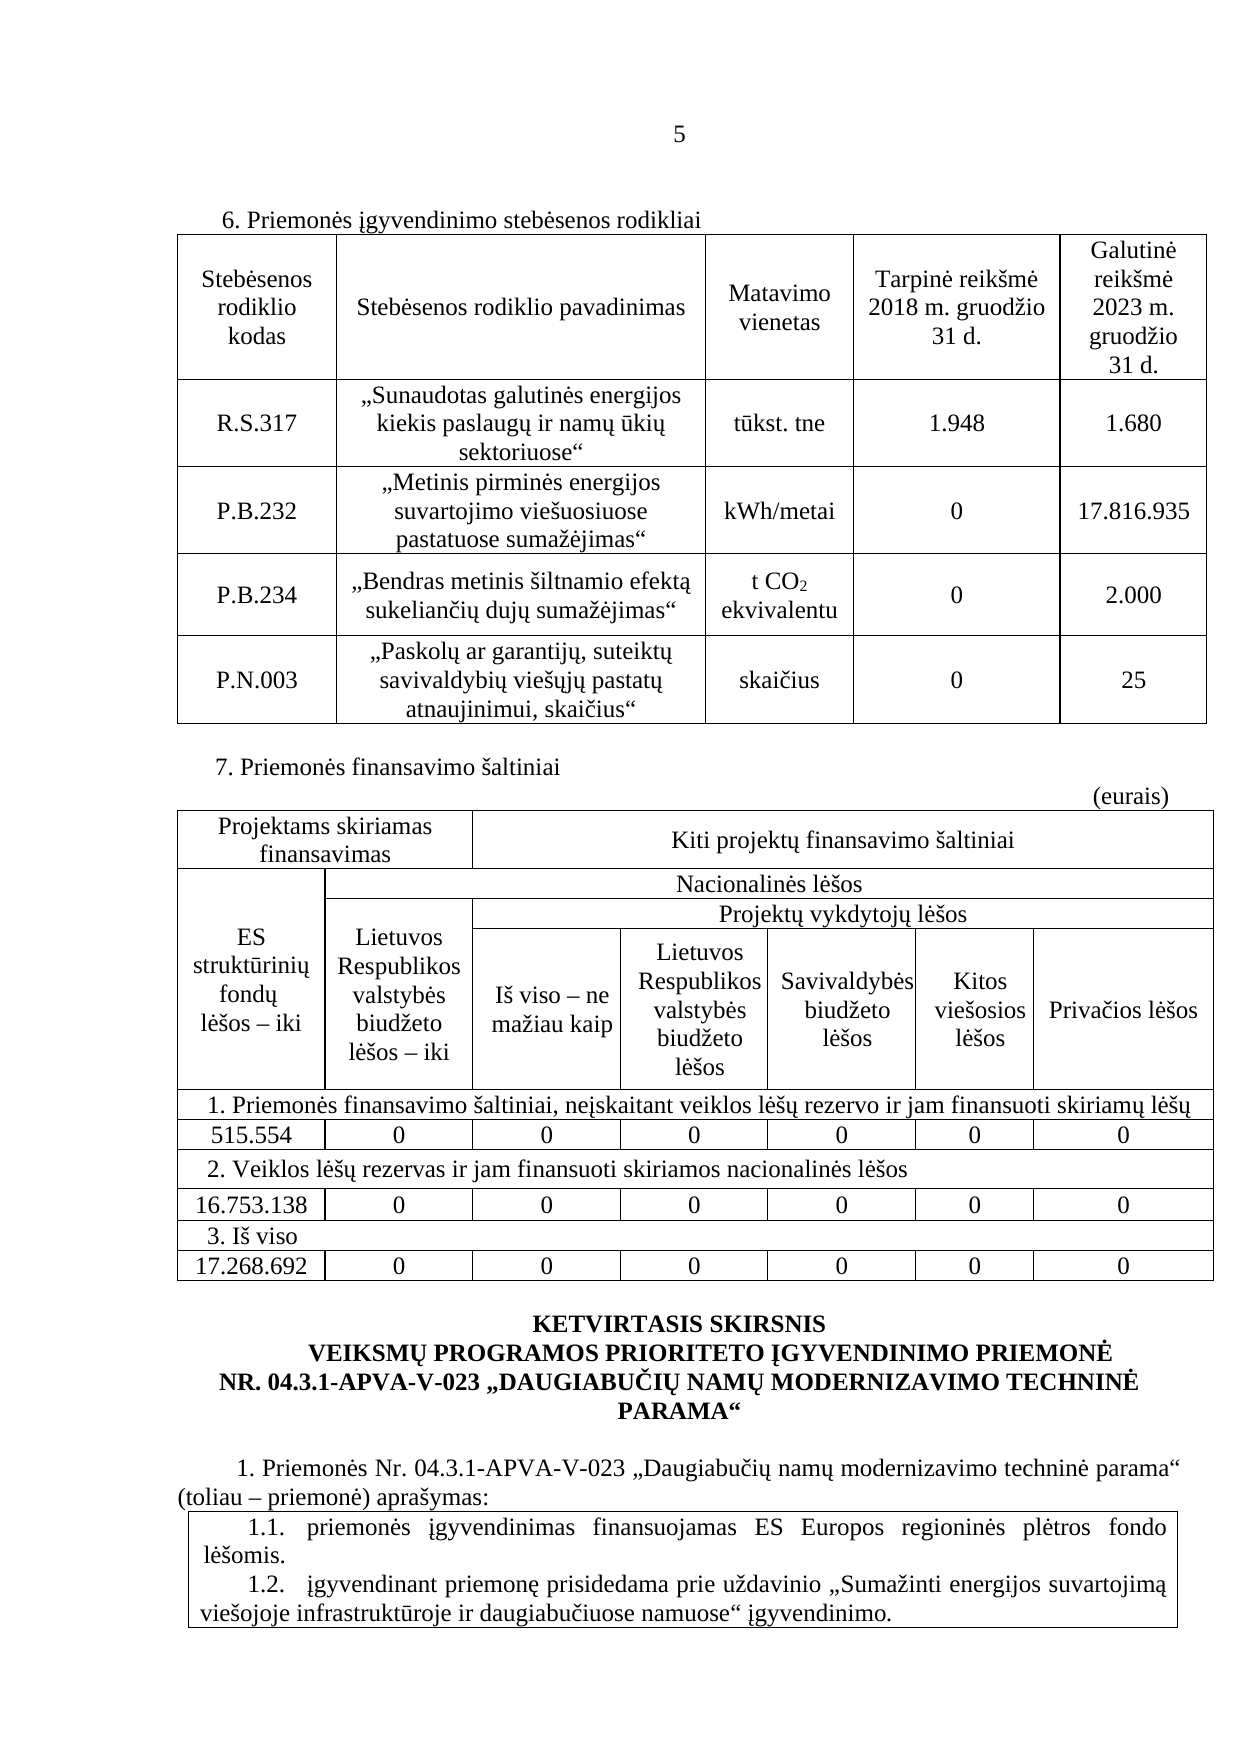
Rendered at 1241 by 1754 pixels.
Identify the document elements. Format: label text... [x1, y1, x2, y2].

table_cell 0 [621, 1189, 767, 1220]
table_header Projektams skiriamas finansavimas [178, 811, 472, 868]
table_cell 0 [1034, 1120, 1213, 1149]
table_header Galutinė reikšmė 2023 m. gruodžio 31 d. [1061, 235, 1206, 379]
table_cell Lietuvos Respublikos valstybės biudžeto lėšos – iki [326, 899, 472, 1089]
table_header Tarpinė reikšmė 2018 m. gruodžio 31 d. [854, 235, 1059, 379]
table_cell 1.680 [1061, 380, 1206, 466]
table_cell 0 [473, 1251, 620, 1280]
table_header Matavimo vienetas [706, 235, 853, 379]
table_cell „Metinis pirminės energijos suvartojimo viešuosiuose pastatuose sumažėjimas“ [337, 467, 705, 553]
table_cell kWh/metai [706, 467, 853, 553]
table_cell 0 [1034, 1189, 1213, 1220]
text (eurais) [177, 781, 1181, 810]
table_cell Kitos viešosios lėšos [916, 929, 1033, 1089]
table_cell 0 [768, 1120, 915, 1149]
table_cell 0 [916, 1189, 1033, 1220]
table_cell P.B.234 [178, 554, 336, 635]
table_cell Privačios lėšos [1034, 929, 1213, 1089]
table_cell 2. Veiklos lėšų rezervas ir jam finansuoti skiriamos nacionalinės lėšos [178, 1150, 1213, 1187]
table_cell 0 [621, 1251, 767, 1280]
table_cell 0 [916, 1251, 1033, 1280]
table_cell 16.753.138 [178, 1189, 324, 1220]
table_header 1.1. priemonės įgyvendinimas finansuojamas ES Europos regioninės plėtros fondo lėšomis. 1.2. įgyvendinant priemonę prisidedama prie uždavinio „Sumažinti energijos suvartojimą viešojoje infrastruktūroje ir daugiabučiuose namuose“ įgyvendinimo. [189, 1512, 1177, 1627]
text KETVIRTASIS SKIRSNIS [177, 1309, 1181, 1338]
table_cell 3. Iš viso [178, 1221, 1213, 1250]
table_cell Lietuvos Respublikos valstybės biudžeto lėšos [621, 929, 767, 1089]
text NR. 04.3.1-APVA-V-023 „DAUGIABUČIŲ NAMŲ MODERNIZAVIMO TECHNINĖ PARAMA“ [177, 1367, 1181, 1424]
table_cell ES struktūrinių fondų lėšos – iki [178, 869, 324, 1089]
table_cell 0 [854, 467, 1059, 553]
table_header Stebėsenos rodiklio kodas [178, 235, 336, 379]
table_cell 0 [326, 1189, 472, 1220]
table_cell 17.816.935 [1061, 467, 1206, 553]
table_cell skaičius [706, 636, 853, 722]
table_cell 0 [768, 1189, 915, 1220]
table_cell 1. Priemonės finansavimo šaltiniai, neįskaitant veiklos lėšų rezervo ir jam finansuoti skiriamų lėšų [178, 1090, 1213, 1119]
table_cell 0 [1034, 1251, 1213, 1280]
text 6. Priemonės įgyvendinimo stebėsenos rodikliai [177, 205, 1181, 234]
table_cell 0 [473, 1120, 620, 1149]
table_cell 25 [1061, 636, 1206, 722]
table_cell 2.000 [1061, 554, 1206, 635]
table_cell 1.948 [854, 380, 1059, 466]
table_cell 0 [854, 636, 1059, 722]
table_cell Iš viso – ne mažiau kaip [473, 929, 620, 1089]
table_cell „Bendras metinis šiltnamio efektą sukeliančių dujų sumažėjimas“ [337, 554, 705, 635]
table_cell 0 [326, 1251, 472, 1280]
table_cell 0 [916, 1120, 1033, 1149]
table_cell 0 [326, 1120, 472, 1149]
table_header Stebėsenos rodiklio pavadinimas [337, 235, 705, 379]
table_cell Projektų vykdytojų lėšos [473, 899, 1213, 928]
table_cell Savivaldybės biudžeto lėšos [768, 929, 915, 1089]
table_cell 515.554 [178, 1120, 324, 1149]
table_cell 0 [768, 1251, 915, 1280]
table_cell P.N.003 [178, 636, 336, 722]
table_cell 0 [621, 1120, 767, 1149]
table_cell t CO2 ekvivalentu [706, 554, 853, 635]
table_cell „Paskolų ar garantijų, suteiktų savivaldybių viešųjų pastatų atnaujinimui, skaičius“ [337, 636, 705, 722]
table_cell R.S.317 [178, 380, 336, 466]
table_header Kiti projektų finansavimo šaltiniai [473, 811, 1213, 868]
table_cell 0 [473, 1189, 620, 1220]
table_cell 0 [854, 554, 1059, 635]
text VEIKSMŲ PROGRAMOS PRIORITETO ĮGYVENDINIMO PRIEMONĖ [240, 1338, 1181, 1367]
table_cell 17.268.692 [178, 1251, 324, 1280]
table_cell „Sunaudotas galutinės energijos kiekis paslaugų ir namų ūkių sektoriuose“ [337, 380, 705, 466]
table_cell P.B.232 [178, 467, 336, 553]
table_cell tūkst. tne [706, 380, 853, 466]
text 1. Priemonės Nr. 04.3.1-APVA-V-023 „Daugiabučių namų modernizavimo techninė parama“ (toliau – priemonė) aprašymas: [177, 1453, 1181, 1511]
table_cell Nacionalinės lėšos [326, 869, 1213, 898]
text 7. Priemonės finansavimo šaltiniai [215, 752, 1181, 781]
